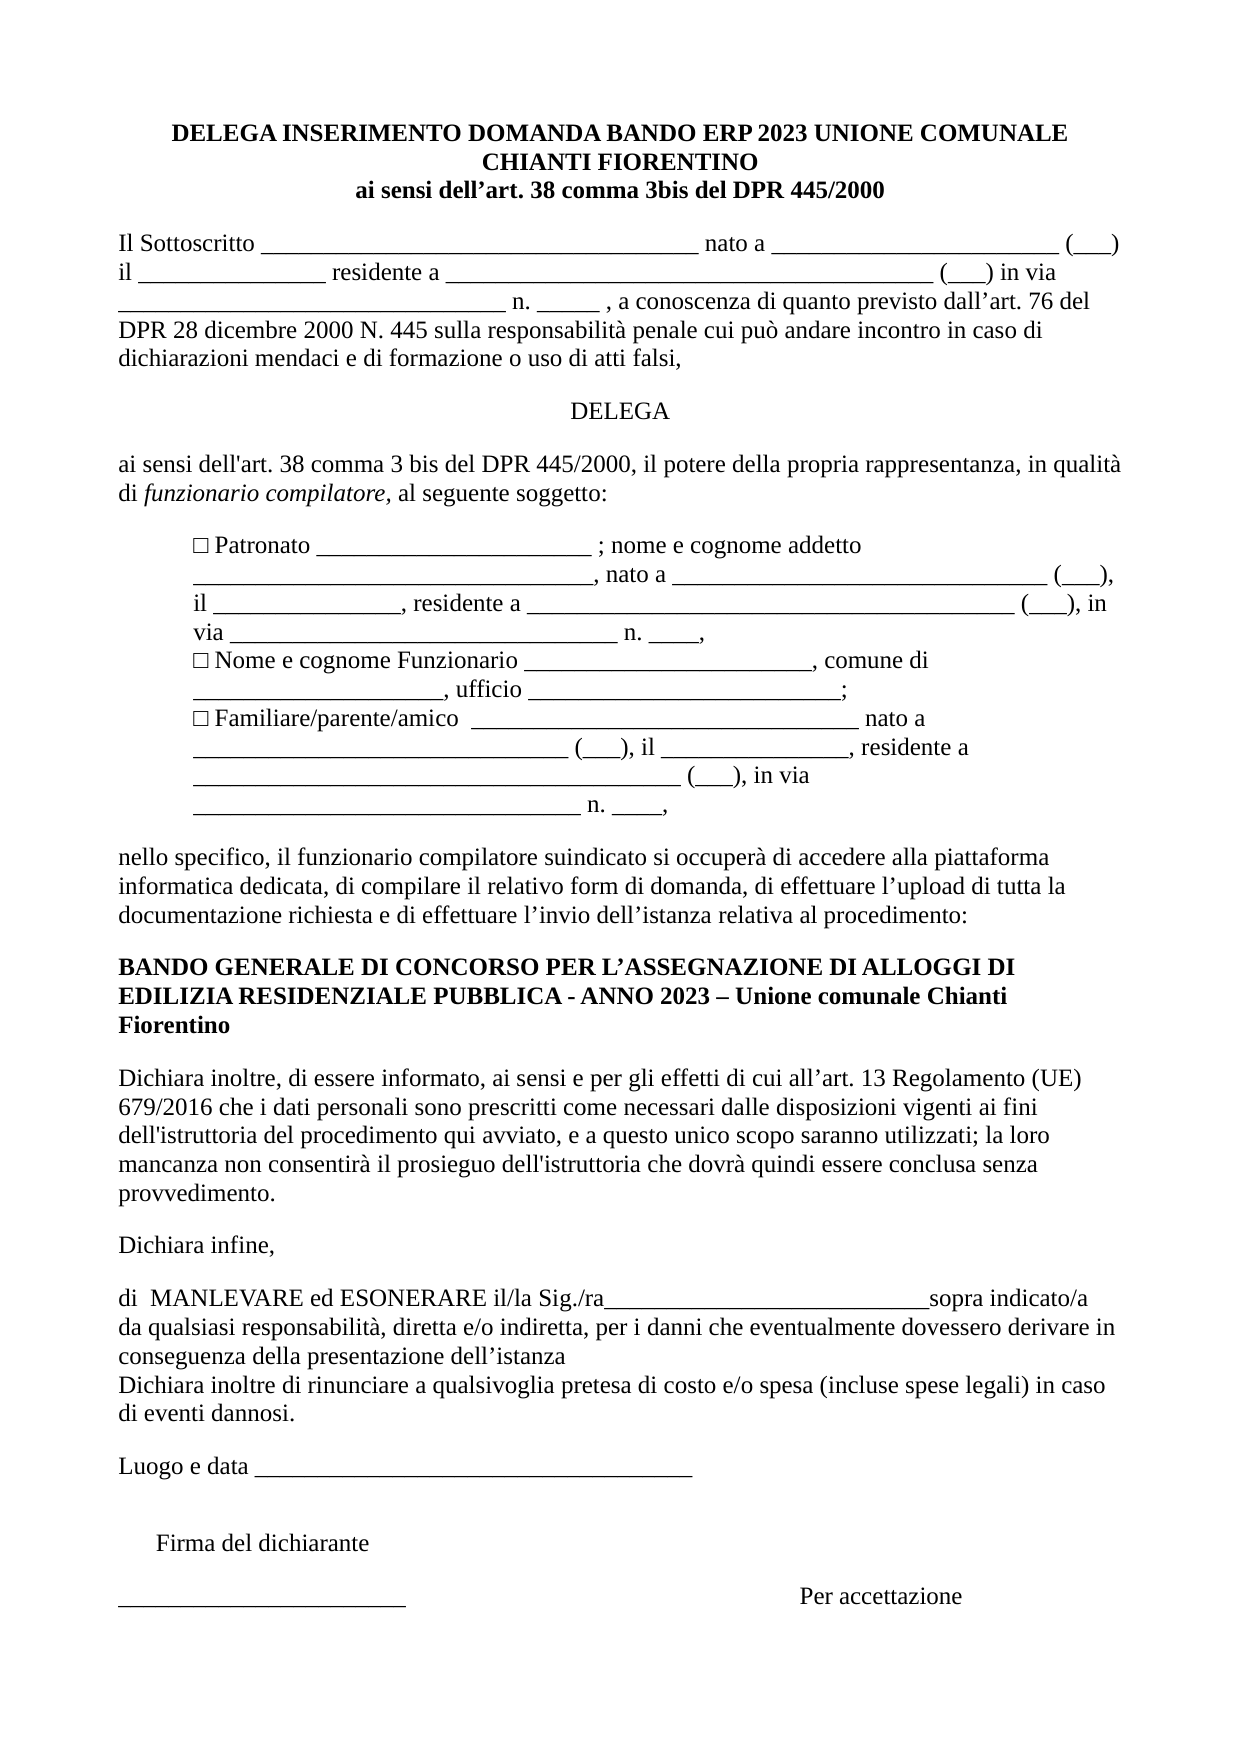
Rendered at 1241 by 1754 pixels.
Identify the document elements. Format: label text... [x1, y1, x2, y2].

text Il Sottoscritto ___________________________________ nato a _______________________ (___) il _______________ residente a _______________________________________ (___) in via _______________________________ n. _____ , a conoscenza di quanto previsto dall’art. 76 del DPR 28 dicembre 2000 N. 445 sulla responsabilità penale cui può andare incontro in caso di dichiarazioni mendaci e di formazione o uso di atti falsi, [118, 228, 1122, 372]
text Dichiara infine, [118, 1231, 1122, 1259]
text Dichiara inoltre di rinunciare a qualsivoglia pretesa di costo e/o spesa (incluse spese legali) in caso di eventi dannosi. [118, 1370, 1122, 1427]
text BANDO GENERALE DI CONCORSO PER L’ASSEGNAZIONE DI ALLOGGI DI EDILIZIA RESIDENZIALE PUBBLICA - ANNO 2023 – Unione comunale Chianti Fiorentino [118, 952, 1122, 1039]
text Dichiara inoltre, di essere informato, ai sensi e per gli effetti di cui all’art. 13 Regolamento (UE) 679/2016 che i dati personali sono prescritti come necessari dalle disposizioni vigenti ai fini dell'istruttoria del procedimento qui avviato, e a questo unico scopo saranno utilizzati; la loro mancanza non consentirà il prosieguo dell'istruttoria che dovrà quindi essere conclusa senza provvedimento. [118, 1063, 1122, 1207]
text DELEGA INSERIMENTO DOMANDA BANDO ERP 2023 UNIONE COMUNALE CHIANTI FIORENTINO [118, 118, 1122, 176]
text ai sensi dell'art. 38 comma 3 bis del DPR 445/2000, il potere della propria rappresentanza, in qualità di funzionario compilatore, al seguente soggetto: [118, 449, 1122, 507]
list □ Nome e cognome Funzionario _______________________, comune di ____________________, ufficio _________________________; [156, 646, 1122, 703]
text DELEGA [118, 396, 1122, 425]
text di MANLEVARE ed ESONERARE il/la Sig./ra__________________________sopra indicato/a da qualsiasi responsabilità, diretta e/o indiretta, per i danni che eventualmente dovessero derivare in conseguenza della presentazione dell’istanza [118, 1283, 1122, 1370]
list □ Familiare/parente/amico _______________________________ nato a ______________________________ (___), il _______________, residente a _______________________________________ (___), in via _______________________________ n. ____, [156, 703, 1122, 818]
list □ Patronato ______________________ ; nome e cognome addetto ________________________________, nato a ______________________________ (___), il _______________, residente a _______________________________________ (___), in via _______________________________ n. ____, [156, 531, 1122, 646]
text Luogo e data ___________________________________ [118, 1451, 1122, 1480]
text _______________________ Per accettazione [118, 1581, 1122, 1610]
text Firma del dichiarante [118, 1528, 1122, 1557]
text ai sensi dell’art. 38 comma 3bis del DPR 445/2000 [118, 176, 1122, 204]
text nello specifico, il funzionario compilatore suindicato si occuperà di accedere alla piattaforma informatica dedicata, di compilare il relativo form di domanda, di effettuare l’upload di tutta la documentazione richiesta e di effettuare l’invio dell’istanza relativa al procedimento: [118, 842, 1122, 928]
